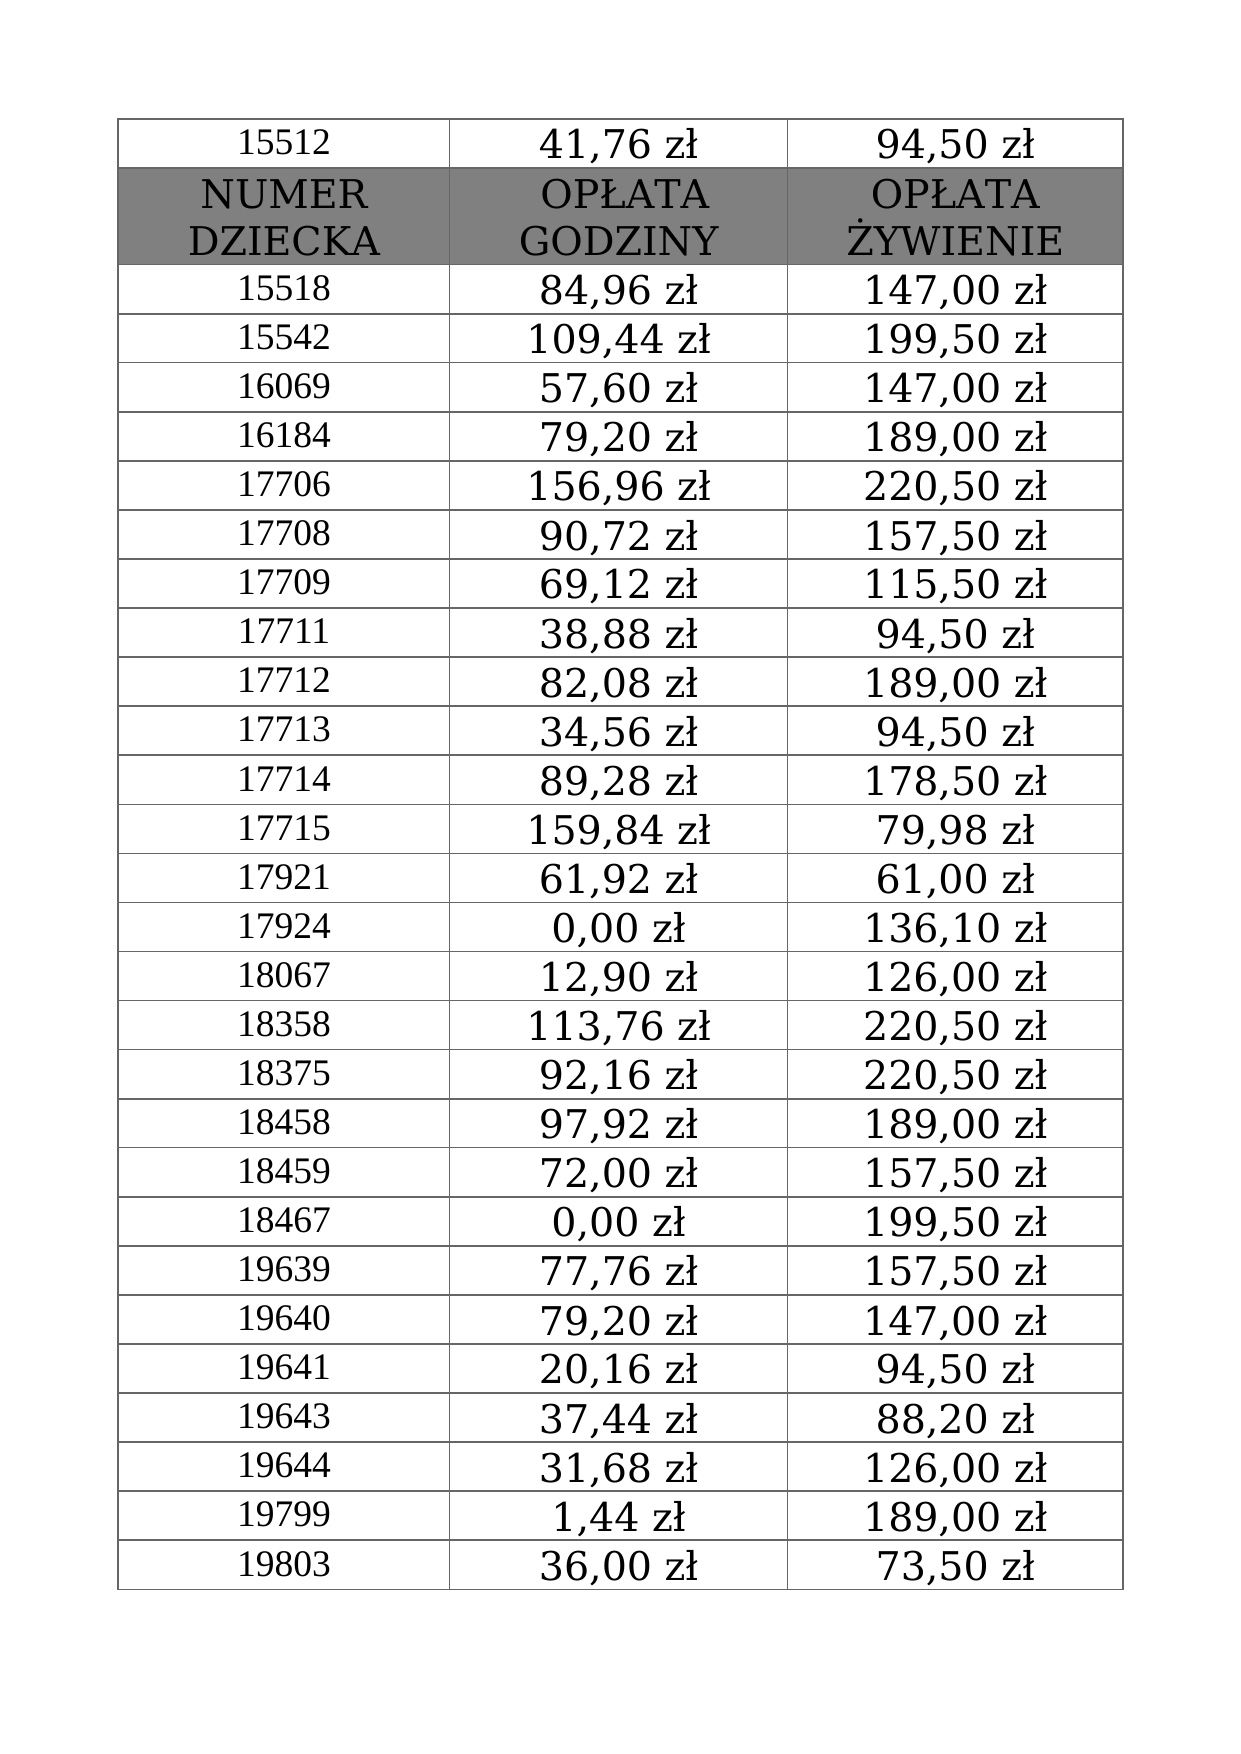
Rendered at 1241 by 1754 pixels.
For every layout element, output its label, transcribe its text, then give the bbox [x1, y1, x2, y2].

table_cell 16069 [119, 363, 449, 411]
table_cell 189,00 zł [788, 1492, 1122, 1539]
table_cell 147,00 zł [788, 265, 1122, 313]
table_cell 1,44 zł [450, 1492, 787, 1539]
table_cell 69,12 zł [450, 560, 787, 607]
table_cell 18375 [119, 1050, 449, 1098]
table_cell 17708 [119, 511, 449, 558]
table_cell 94,50 zł [788, 707, 1122, 754]
table_cell 19803 [119, 1541, 449, 1588]
table_cell 57,60 zł [450, 363, 787, 411]
table_cell 90,72 zł [450, 511, 787, 558]
table_cell 0,00 zł [450, 903, 787, 951]
table_cell 189,00 zł [788, 413, 1122, 460]
table_cell 17712 [119, 658, 449, 705]
table_cell 189,00 zł [788, 658, 1122, 705]
table_cell 16184 [119, 413, 449, 460]
table_cell 19799 [119, 1492, 449, 1539]
table_cell 159,84 zł [450, 805, 787, 852]
table_cell 94,50 zł [788, 609, 1122, 656]
table_cell 61,92 zł [450, 854, 787, 902]
table_cell 18358 [119, 1001, 449, 1049]
table_cell 126,00 zł [788, 952, 1122, 1000]
table_cell 73,50 zł [788, 1541, 1122, 1588]
table_cell 17715 [119, 805, 449, 852]
table_cell 109,44 zł [450, 315, 787, 362]
table_cell 147,00 zł [788, 1296, 1122, 1343]
table_cell 18458 [119, 1100, 449, 1147]
table_cell 19644 [119, 1443, 449, 1490]
table_cell 94,50 zł [788, 1345, 1122, 1392]
table_cell 84,96 zł [450, 265, 787, 313]
table_cell 18067 [119, 952, 449, 1000]
table_cell 136,10 zł [788, 903, 1122, 951]
table_cell 115,50 zł [788, 560, 1122, 607]
table_cell 126,00 zł [788, 1443, 1122, 1490]
table_cell 17706 [119, 462, 449, 509]
table_cell 157,50 zł [788, 511, 1122, 558]
table_cell 0,00 zł [450, 1198, 787, 1245]
table_cell 19639 [119, 1247, 449, 1294]
table_cell 19640 [119, 1296, 449, 1343]
table_cell 37,44 zł [450, 1394, 787, 1441]
table_cell 17709 [119, 560, 449, 607]
table_cell 15542 [119, 315, 449, 362]
table_cell 97,92 zł [450, 1100, 787, 1147]
table_cell 220,50 zł [788, 1001, 1122, 1049]
table_cell 17711 [119, 609, 449, 656]
table_cell 157,50 zł [788, 1148, 1122, 1196]
table_cell 31,68 zł [450, 1443, 787, 1490]
table_cell 79,98 zł [788, 805, 1122, 852]
table_cell 41,76 zł [450, 120, 787, 167]
table_cell 19643 [119, 1394, 449, 1441]
table_cell 18459 [119, 1148, 449, 1196]
table_cell 36,00 zł [450, 1541, 787, 1588]
table_cell 113,76 zł [450, 1001, 787, 1049]
table_cell 178,50 zł [788, 756, 1122, 803]
table_cell 88,20 zł [788, 1394, 1122, 1441]
table_cell 199,50 zł [788, 1198, 1122, 1245]
table_cell 220,50 zł [788, 462, 1122, 509]
table_cell 79,20 zł [450, 1296, 787, 1343]
table_cell 17713 [119, 707, 449, 754]
table_cell 38,88 zł [450, 609, 787, 656]
table_cell 12,90 zł [450, 952, 787, 1000]
table_cell 17921 [119, 854, 449, 902]
table_cell 94,50 zł [788, 120, 1122, 167]
table_cell 72,00 zł [450, 1148, 787, 1196]
table_cell 15518 [119, 265, 449, 313]
table_cell 157,50 zł [788, 1247, 1122, 1294]
table_cell 61,00 zł [788, 854, 1122, 902]
table_cell 82,08 zł [450, 658, 787, 705]
table_cell 15512 [119, 120, 449, 167]
table_cell 18467 [119, 1198, 449, 1245]
table_cell 89,28 zł [450, 756, 787, 803]
table_cell 17714 [119, 756, 449, 803]
table_cell 147,00 zł [788, 363, 1122, 411]
table_cell 79,20 zł [450, 413, 787, 460]
table_cell 19641 [119, 1345, 449, 1392]
table_cell 17924 [119, 903, 449, 951]
table_cell 189,00 zł [788, 1100, 1122, 1147]
table_cell 34,56 zł [450, 707, 787, 754]
table_cell 20,16 zł [450, 1345, 787, 1392]
table_cell 77,76 zł [450, 1247, 787, 1294]
table_cell 220,50 zł [788, 1050, 1122, 1098]
table_cell 199,50 zł [788, 315, 1122, 362]
table_cell 92,16 zł [450, 1050, 787, 1098]
table_cell 156,96 zł [450, 462, 787, 509]
